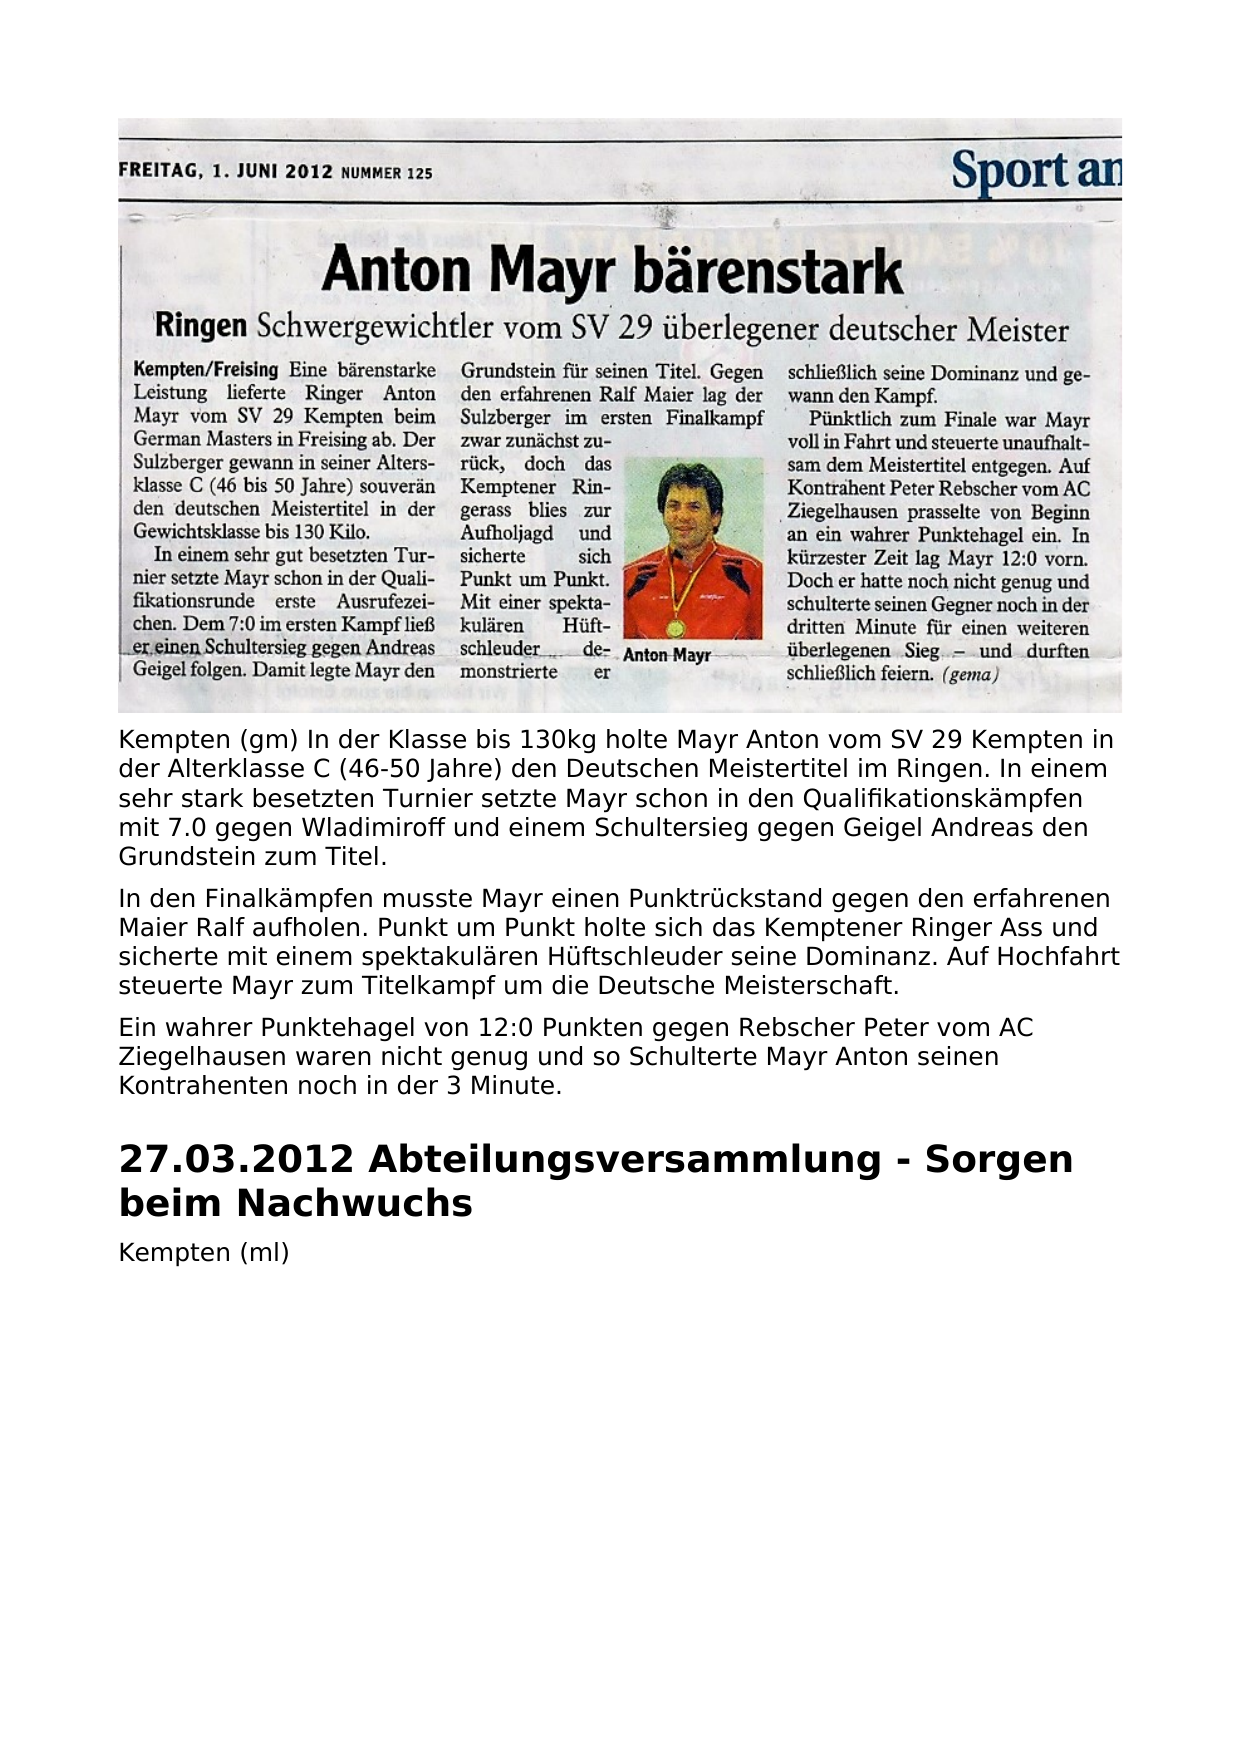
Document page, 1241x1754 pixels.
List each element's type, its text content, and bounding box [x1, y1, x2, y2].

text Kempten (ml) [118, 1238, 1122, 1267]
text Ein wahrer Punktehagel von 12:0 Punkten gegen Rebscher Peter vom AC Ziegelhausen waren nicht genug und so Schulterte Mayr Anton seinen Kontrahenten noch in der 3 Minute. [118, 1013, 1122, 1100]
text Kempten (gm) In der Klasse bis 130kg holte Mayr Anton vom SV 29 Kempten in der Alterklasse C (46-50 Jahre) den Deutschen Meistertitel im Ringen. In einem sehr stark besetzten Turnier setzte Mayr schon in den Qualifikationskämpfen mit 7.0 gegen Wladimiroff und einem Schultersieg gegen Geigel Andreas den Grundstein zum Titel. [118, 725, 1122, 871]
subtitle 27.03.2012 Abteilungsversammlung - Sorgen beim Nachwuchs [118, 1138, 1122, 1225]
picture [118, 118, 1123, 713]
text In den Finalkämpfen musste Mayr einen Punktrückstand gegen den erfahrenen Maier Ralf aufholen. Punkt um Punkt holte sich das Kemptener Ringer Ass und sicherte mit einem spektakulären Hüftschleuder seine Dominanz. Auf Hochfahrt steuerte Mayr zum Titelkampf um die Deutsche Meisterschaft. [118, 884, 1122, 1000]
